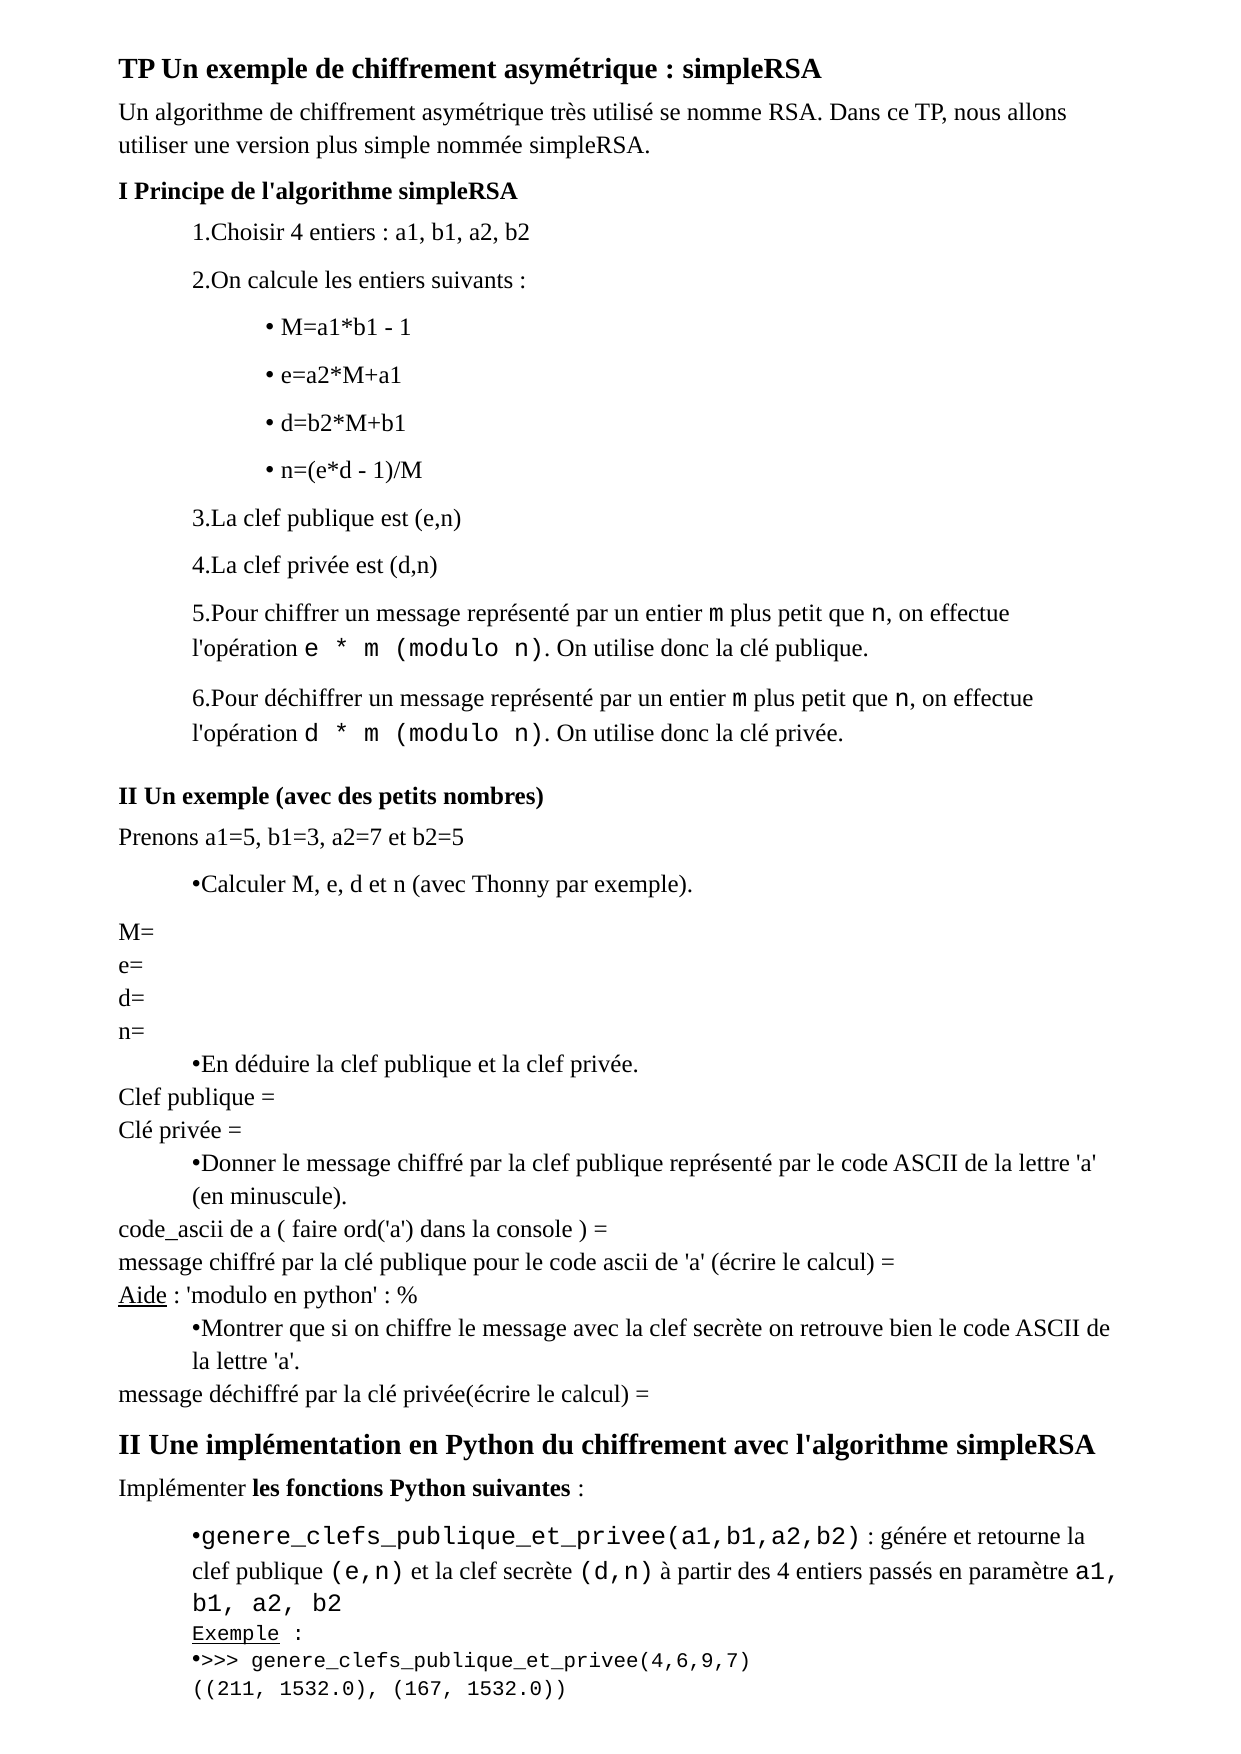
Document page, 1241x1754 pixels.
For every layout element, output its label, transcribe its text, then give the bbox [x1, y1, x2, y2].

list n=(e*d - 1)/M [118, 455, 1122, 484]
list ((211, 1532.0), (167, 1532.0)) [118, 1678, 1122, 1701]
list Exemple : [118, 1623, 1122, 1647]
text M= [118, 917, 1122, 946]
text d= [118, 983, 1122, 1012]
list Choisir 4 entiers : a1, b1, a2, b2 [118, 217, 1122, 246]
list Calculer M, e, d et n (avec Thonny par exemple). [118, 869, 1122, 898]
text code_ascii de a ( faire ord('a') dans la console ) = [118, 1214, 1122, 1243]
text Aide : 'modulo en python' : % [118, 1280, 1122, 1309]
list M=a1*b1 - 1 [118, 312, 1122, 341]
list Montrer que si on chiffre le message avec la clef secrète on retrouve bien le code ASCII de la lettre 'a'. [118, 1313, 1122, 1375]
list Pour chiffrer un message représenté par un entier m plus petit que n, on effectue l'opération e * m (modulo n). On utilise donc la clé publique. [118, 598, 1122, 664]
list >>> genere_clefs_publique_et_privee(4,6,9,7) [118, 1651, 1122, 1674]
text message chiffré par la clé publique pour le code ascii de 'a' (écrire le calcul) = [118, 1247, 1122, 1276]
list La clef publique est (e,n) [118, 503, 1122, 532]
list e=a2*M+a1 [118, 360, 1122, 389]
list Pour déchiffrer un message représenté par un entier m plus petit que n, on effectue l'opération d * m (modulo n). On utilise donc la clé privée. [118, 683, 1122, 749]
text Clef publique = [118, 1082, 1122, 1111]
text message déchiffré par la clé privée(écrire le calcul) = [118, 1379, 1122, 1408]
list genere_clefs_publique_et_privee(a1,b1,a2,b2) : génére et retourne la clef publique (e,n) et la clef secrète (d,n) à partir des 4 entiers passés en paramètre a1, b1, a2, b2 [118, 1521, 1122, 1619]
subtitle II Un exemple (avec des petits nombres) [118, 781, 1122, 809]
subtitle II Une implémentation en Python du chiffrement avec l'algorithme simpleRSA [118, 1427, 1122, 1461]
text Implémenter les fonctions Python suivantes : [118, 1473, 1122, 1502]
list En déduire la clef publique et la clef privée. [118, 1049, 1122, 1078]
subtitle I Principe de l'algorithme simpleRSA [118, 176, 1122, 205]
text n= [118, 1016, 1122, 1045]
text Prenons a1=5, b1=3, a2=7 et b2=5 [118, 822, 1122, 851]
text e= [118, 950, 1122, 979]
list On calcule les entiers suivants : [118, 265, 1122, 293]
list d=b2*M+b1 [118, 408, 1122, 436]
list La clef privée est (d,n) [118, 550, 1122, 579]
subtitle TP Un exemple de chiffrement asymétrique : simpleRSA [118, 51, 1122, 85]
text Clé privée = [118, 1115, 1122, 1144]
text Un algorithme de chiffrement asymétrique très utilisé se nomme RSA. Dans ce TP, nous allons utiliser une version plus simple nommée simpleRSA. [118, 97, 1122, 159]
list Donner le message chiffré par la clef publique représenté par le code ASCII de la lettre 'a' (en minuscule). [118, 1148, 1122, 1210]
